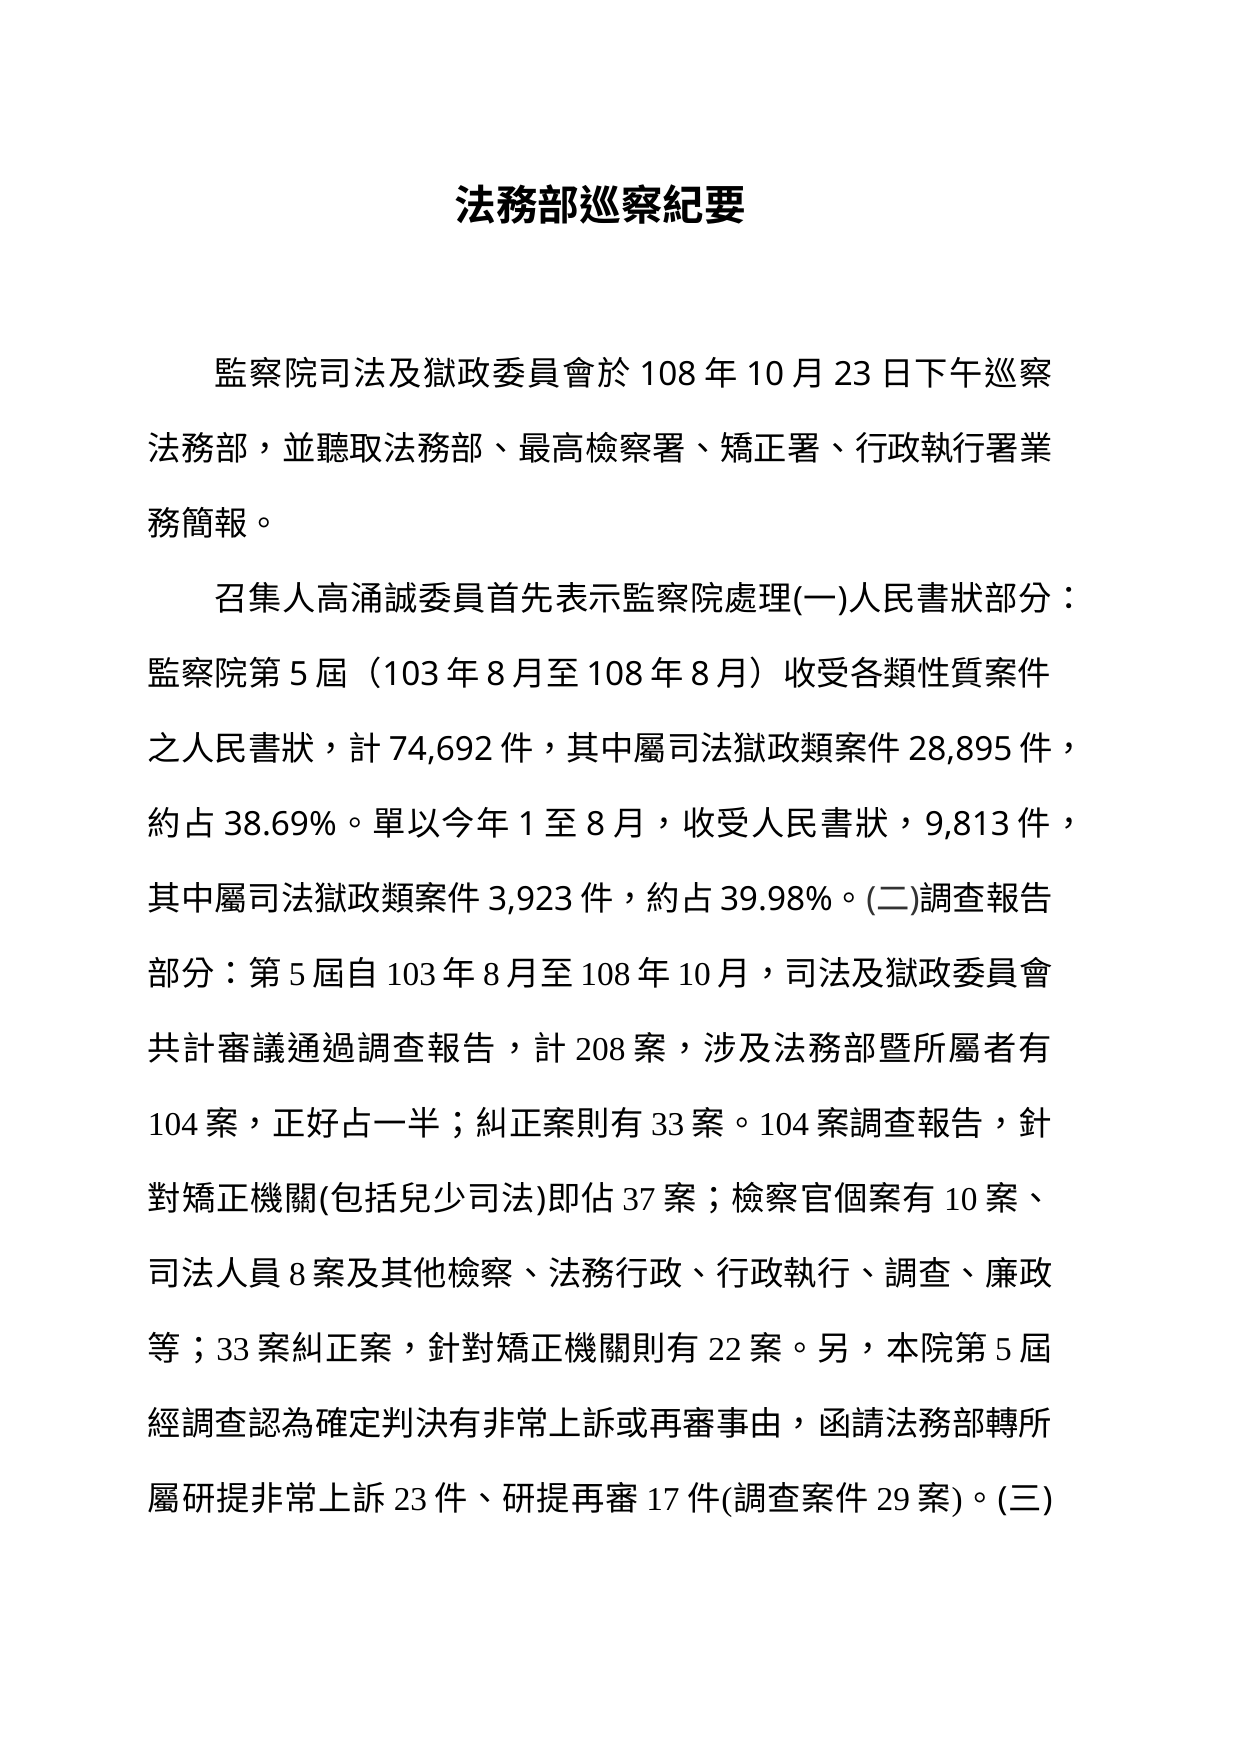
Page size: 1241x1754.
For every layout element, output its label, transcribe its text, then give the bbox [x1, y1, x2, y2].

text 監察院司法及獄政委員會於108年10月23日下午巡察法務部，並聽取法務部、最高檢察署、矯正署、行政執行署業務簡報。 [148, 333, 1053, 558]
text 召集人高涌誠委員首先表示監察院處理(一)人民書狀部分：監察院第5屆（103年8月至108年8月）收受各類性質案件之人民書狀，計74,692件，其中屬司法獄政類案件28,895件，約占38.69%。單以今年1至8月，收受人民書狀，9,813件，其中屬司法獄政類案件3,923件，約占39.98%。(二)調查報告部分：第5屆自103年8月至108年10月，司法及獄政委員會共計審議通過調查報告，計208案，涉及法務部暨所屬者有104案，正好占一半；糾正案則有33案。104案調查報告，針對矯正機關(包括兒少司法)即佔37案；檢察官個案有10案、司法人員8案及其他檢察、法務行政、行政執行、調查、廉政等；33案糾正案，針對矯正機關則有22案。另，本院第5屆經調查認為確定判決有非常上訴或再審事由，函請法務部轉所屬研提非常上訴23件、研提再審17件(調查案件29案)。(三)除上開104案本院針對法務部及所屬相關業務進行調查外，亦針對檢察官之違失行為進行彈劾，如：井天博、陳玉珍、顏漢文、蔡曉崙、林俊佑、陳隆翔等，不侷限於風紀問題，更將擴及於辦案品質之監督深水區。 [148, 558, 1053, 1533]
text 法務部巡察紀要 [148, 164, 1053, 239]
